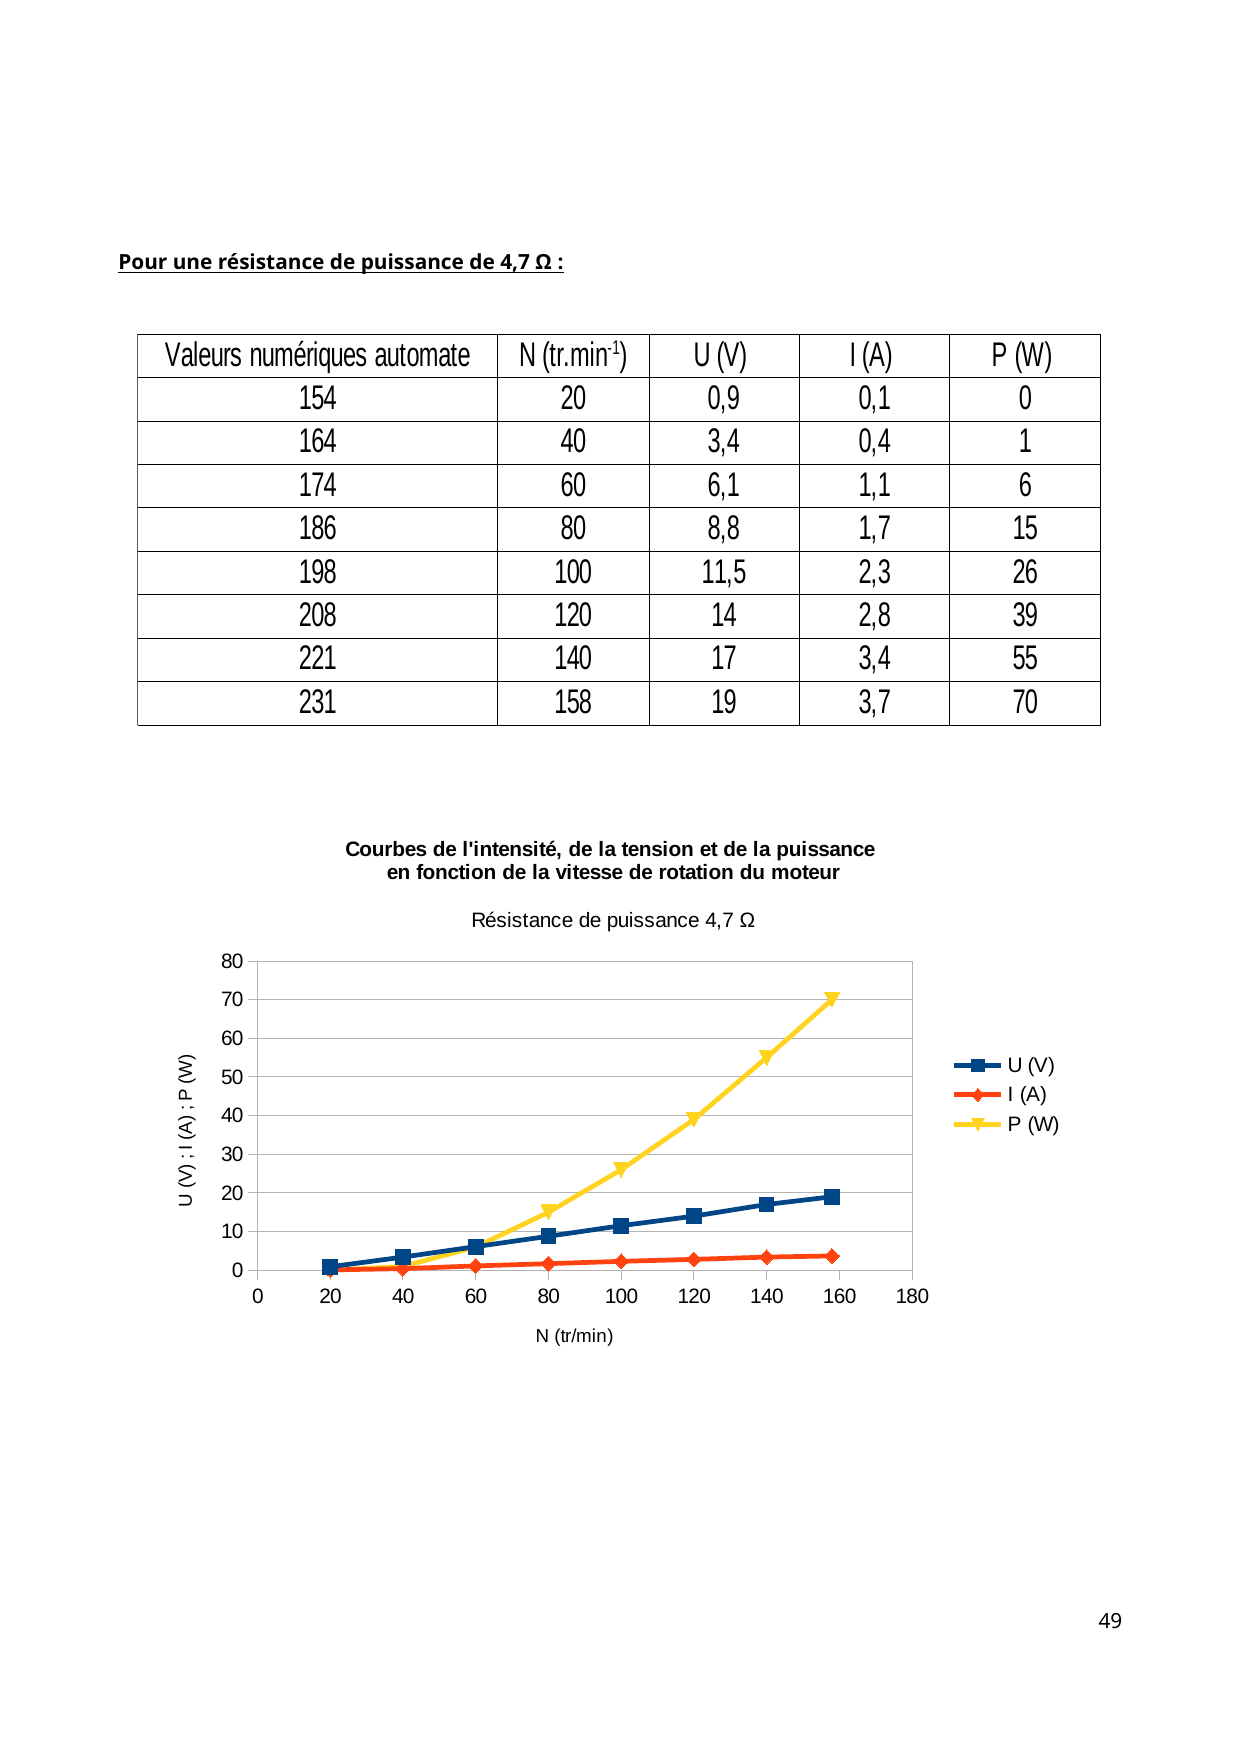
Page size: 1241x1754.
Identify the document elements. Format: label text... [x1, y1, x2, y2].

text Pour une résistance de puissance de 4,7 Ω : [118, 247, 1122, 276]
